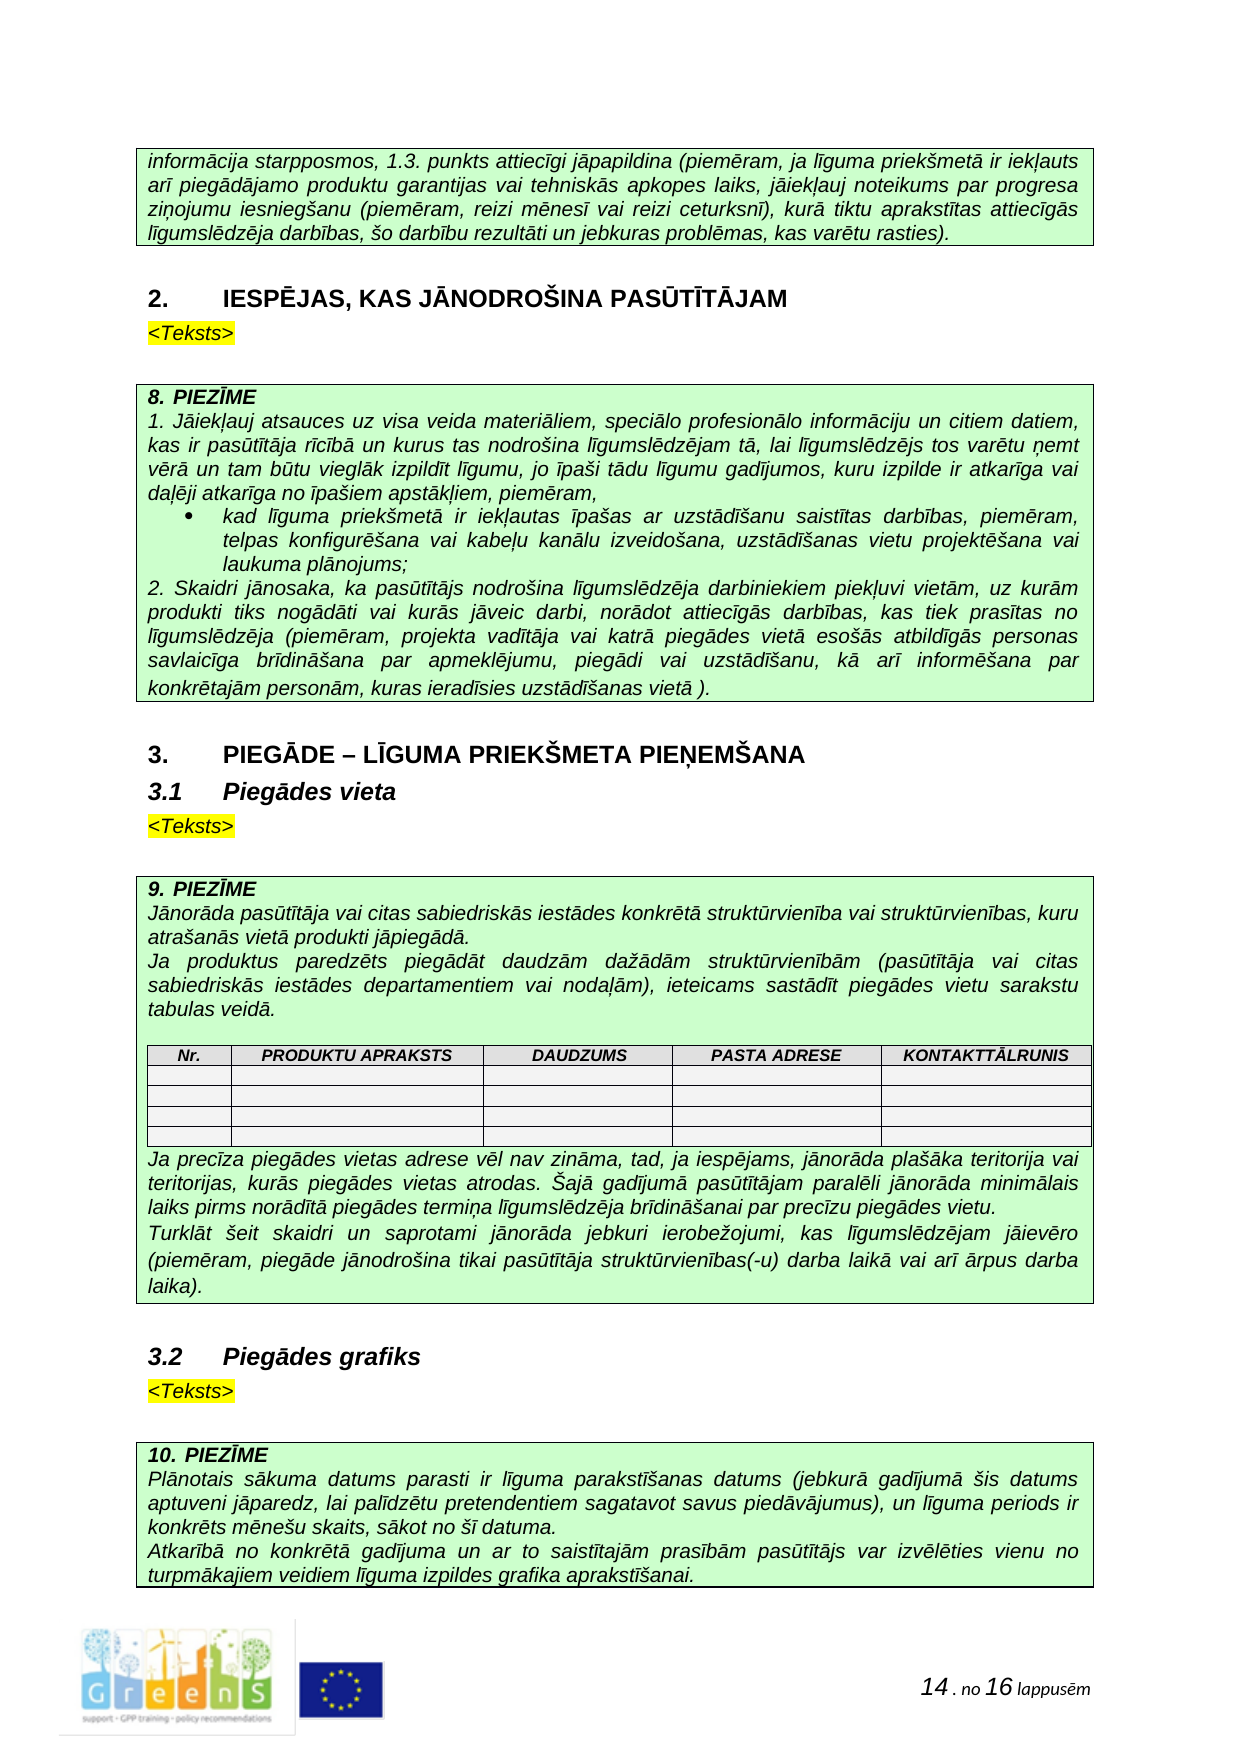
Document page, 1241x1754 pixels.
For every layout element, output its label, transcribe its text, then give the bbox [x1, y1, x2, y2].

table_cell [232, 1066, 483, 1085]
picture [298, 1661, 386, 1721]
table_cell [148, 1127, 231, 1146]
subtitle IESPĒJAS, KAS JĀNODROŠINA PASŪTĪTĀJAM [148, 284, 1092, 313]
text <Teksts> [148, 814, 1092, 838]
table_cell [484, 1086, 672, 1106]
table_cell [882, 1086, 1091, 1106]
text <Teksts> [148, 321, 1092, 345]
table_header informācija starpposmos, 1.3. punkts attiecīgi jāpapildina (piemēram, ja līguma priekšmetā ir iekļauts arī piegādājamo produktu garantijas vai tehniskās apkopes laiks, jāiekļauj noteikums par progresa ziņojumu iesniegšanu (piemēram, reizi mēnesī vai reizi ceturksnī), kurā tiktu aprakstītas attiecīgās līgumslēdzēja darbības, šo darbību rezultāti un jebkuras problēmas, kas varētu rasties). [137, 149, 1093, 244]
table_cell [882, 1066, 1091, 1085]
subtitle Piegādes grafiks [148, 1342, 1092, 1371]
subtitle PIEGĀDE – LĪGUMA PRIEKŠMETA PIEŅEMŠANA [148, 741, 1092, 769]
table_cell [882, 1127, 1091, 1146]
table_cell [673, 1086, 881, 1106]
table_cell [484, 1066, 672, 1085]
table_cell [673, 1107, 881, 1126]
text <Teksts> [148, 1379, 1092, 1403]
table_header Nr. [148, 1046, 231, 1065]
table_header 8. PIEZĪME 1. Jāiekļauj atsauces uz visa veida materiāliem, speciālo profesionālo informāciju un citiem datiem, kas ir pasūtītāja rīcībā un kurus tas nodrošina līgumslēdzējam tā, lai līgumslēdzējs tos varētu ņemt vērā un tam būtu vieglāk izpildīt līgumu, jo īpaši tādu līgumu gadījumos, kuru izpilde ir atkarīga vai daļēji atkarīga no īpašiem apstākļiem, piemēram, kad līguma priekšmetā ir iekļautas īpašas ar uzstādīšanu saistītas darbības, piemēram, telpas konfigurēšana vai kabeļu kanālu izveidošana, uzstādīšanas vietu projektēšana vai laukuma plānojums; 2. Skaidri jānosaka, ka pasūtītājs nodrošina līgumslēdzēja darbiniekiem piekļuvi vietām, uz kurām produkti tiks nogādāti vai kurās jāveic darbi, norādot attiecīgās darbības, kas tiek prasītas no līgumslēdzēja (piemēram, projekta vadītāja vai katrā piegādes vietā esošās atbildīgās personas savlaicīga brīdināšana par apmeklējumu, piegādi vai uzstādīšanu, kā arī informēšana par konkrētajām personām, kuras ieradīsies uzstādīšanas vietā ). [137, 385, 1093, 701]
table_cell [673, 1066, 881, 1085]
table_header KONTAKTTĀLRUNIS [882, 1046, 1091, 1065]
table_header PASTA ADRESE [673, 1046, 881, 1065]
table_cell [484, 1127, 672, 1146]
table_cell [232, 1127, 483, 1146]
table_header 10. PIEZĪME Plānotais sākuma datums parasti ir līguma parakstīšanas datums (jebkurā gadījumā šis datums aptuveni jāparedz, lai palīdzētu pretendentiem sagatavot savus piedāvājumus), un līguma periods ir konkrēts mēnešu skaits, sākot no šī datuma. Atkarībā no konkrētā gadījuma un ar to saistītajām prasībām pasūtītājs var izvēlēties vienu no turpmākajiem veidiem līguma izpildes grafika aprakstīšanai. Fiksēts grafiks, kas pretendentam ir jāievēro, ja tas tiek iecelts par līgumslēdzēju. Grafikā var precīzi noteikt katra atsevišķā produkta piegādes vai veicamā darba izpildes laiku vai arī var noteikt piegādes vai izpildes galatermiņu, atstājot piegādātājam iespēju ierosināt īsākus termiņus. Ja uz piegādes datumiem attiecas kādi kalendāri ierobežojumi, tie jānosaka, un skaidri jānorāda, ka šie datumi nav atkarīgi no datuma, kurā līgumu parakstīs. Orientējošs grafiks, par kuru galīgo vienošanos pieņem līgumslēdzēja un pasūtītāja kopīgas darbības gaitā līdz konkrētam termiņam pēc līguma parakstīšanas. Orientējošs grafiks, kura galīgo variantu nosaka pasūtītājs līguma īstenošanas laikā. Tajos konkrētajos gadījumos, kad līgums attiecas uz regulārām piegādēm, piegādes grafikā jāiekļauj šādi punkti: Kopējais laika posms, kurā līgumslēdzējam tiks piešķirti pasūtījumi par produktu piegādi. Pasūtījumu orientējošs sadalījums laikā, ciktāl tas iespējams. Precīza norāde par laiku <vai arī laika posmu>, kurā jāpiegādā katrā pasūtījumā paredzētie produkti. Visos gadījumos skaidri un saprotami jānorāda līguma īstenošanas grafiks vai metode un procedūra šī grafika galīgā varianta noteikšanai līguma īstenošanas gaitā. [137, 1443, 1093, 1586]
table_header PRODUKTU APRAKSTS [232, 1046, 483, 1065]
table_cell [484, 1107, 672, 1126]
table_cell [882, 1107, 1091, 1126]
table_cell [148, 1086, 231, 1106]
picture [58, 1619, 297, 1737]
table_cell [673, 1127, 881, 1146]
table_cell [232, 1107, 483, 1126]
table_cell [232, 1086, 483, 1106]
table_header DAUDZUMS [484, 1046, 672, 1065]
subtitle Piegādes vieta [148, 777, 1092, 806]
table_cell [148, 1107, 231, 1126]
table_header 9. PIEZĪME Jānorāda pasūtītāja vai citas sabiedriskās iestādes konkrētā struktūrvienība vai struktūrvienības, kuru atrašanās vietā produkti jāpiegādā. Ja produktus paredzēts piegādāt daudzām dažādām struktūrvienībām (pasūtītāja vai citas sabiedriskās iestādes departamentiem vai nodaļām), ieteicams sastādīt piegādes vietu sarakstu tabulas veidā. Ja precīza piegādes vietas adrese vēl nav zināma, tad, ja iespējams, jānorāda plašāka teritorija vai teritorijas, kurās piegādes vietas atrodas. Šajā gadījumā pasūtītājam paralēli jānorāda minimālais laiks pirms norādītā piegādes termiņa līgumslēdzēja brīdināšanai par precīzu piegādes vietu. Turklāt šeit skaidri un saprotami jānorāda jebkuri ierobežojumi, kas līgumslēdzējam jāievēro (piemēram, piegāde jānodrošina tikai pasūtītāja struktūrvienības(-u) darba laikā vai arī ārpus darba laika). [137, 877, 1093, 1303]
table_cell [148, 1066, 231, 1085]
